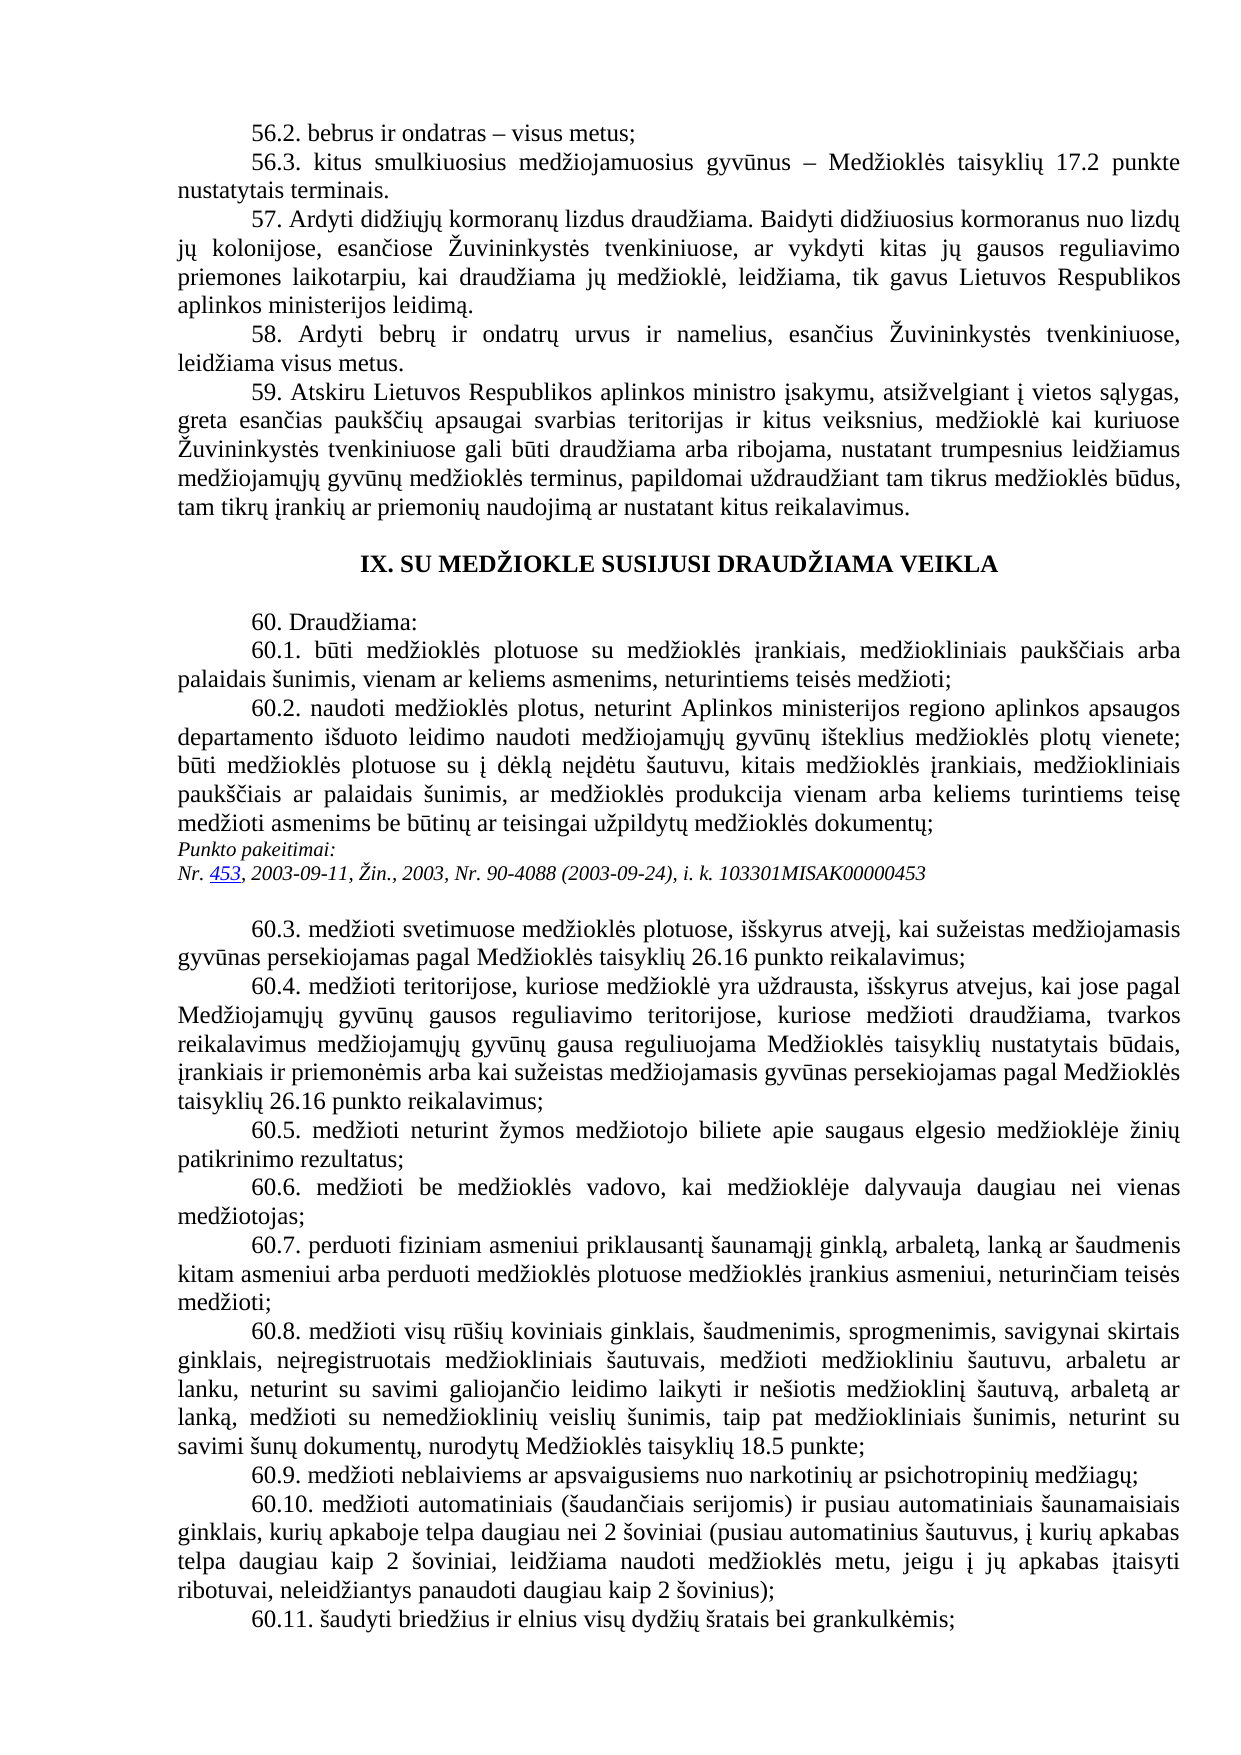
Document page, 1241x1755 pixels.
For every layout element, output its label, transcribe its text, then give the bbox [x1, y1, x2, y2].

text 60.1. būti medžioklės plotuose su medžioklės įrankiais, medžiokliniais paukščiais arba palaidais šunimis, vienam ar keliems asmenims, neturintiems teisės medžioti; [177, 636, 1181, 693]
text 60.7. perduoti fiziniam asmeniui priklausantį šaunamąjį ginklą, arbaletą, lanką ar šaudmenis kitam asmeniui arba perduoti medžioklės plotuose medžioklės įrankius asmeniui, neturinčiam teisės medžioti; [177, 1230, 1181, 1316]
text 57. Ardyti didžiųjų kormoranų lizdus draudžiama. Baidyti didžiuosius kormoranus nuo lizdų jų kolonijose, esančiose Žuvininkystės tvenkiniuose, ar vykdyti kitas jų gausos reguliavimo priemones laikotarpiu, kai draudžiama jų medžioklė, leidžiama, tik gavus Lietuvos Respublikos aplinkos ministerijos leidimą. [177, 204, 1181, 319]
text 60.10. medžioti automatiniais (šaudančiais serijomis) ir pusiau automatiniais šaunamaisiais ginklais, kurių apkaboje telpa daugiau nei 2 šoviniai (pusiau automatinius šautuvus, į kurių apkabas telpa daugiau kaip 2 šoviniai, leidžiama naudoti medžioklės metu, jeigu į jų apkabas įtaisyti ribotuvai, neleidžiantys panaudoti daugiau kaip 2 šovinius); [177, 1489, 1181, 1604]
text 60.5. medžioti neturint žymos medžiotojo biliete apie saugaus elgesio medžioklėje žinių patikrinimo rezultatus; [177, 1115, 1181, 1172]
text 60.2. naudoti medžioklės plotus, neturint Aplinkos ministerijos regiono aplinkos apsaugos departamento išduoto leidimo naudoti medžiojamųjų gyvūnų išteklius medžioklės plotų vienete; būti medžioklės plotuose su į dėklą neįdėtu šautuvu, kitais medžioklės įrankiais, medžiokliniais paukščiais ar palaidais šunimis, ar medžioklės produkcija vienam arba keliems turintiems teisę medžioti asmenims be būtinų ar teisingai užpildytų medžioklės dokumentų; [177, 693, 1181, 837]
text Nr. 453, 2003-09-11, Žin., 2003, Nr. 90-4088 (2003-09-24), i. k. 103301MISAK00000453 [177, 861, 1181, 885]
text 56.2. bebrus ir ondatras – visus metus; [177, 118, 1181, 147]
text 56.3. kitus smulkiuosius medžiojamuosius gyvūnus – Medžioklės taisyklių 17.2 punkte nustatytais terminais. [177, 147, 1181, 204]
text 60.11. šaudyti briedžius ir elnius visų dydžių šratais bei grankulkėmis; [177, 1604, 1181, 1632]
text 60.3. medžioti svetimuose medžioklės plotuose, išskyrus atvejį, kai sužeistas medžiojamasis gyvūnas persekiojamas pagal Medžioklės taisyklių 26.16 punkto reikalavimus; [177, 914, 1181, 971]
text 60.8. medžioti visų rūšių koviniais ginklais, šaudmenimis, sprogmenimis, savigynai skirtais ginklais, neįregistruotais medžiokliniais šautuvais, medžioti medžiokliniu šautuvu, arbaletu ar lanku, neturint su savimi galiojančio leidimo laikyti ir nešiotis medžioklinį šautuvą, arbaletą ar lanką, medžioti su nemedžioklinių veislių šunimis, taip pat medžiokliniais šunimis, neturint su savimi šunų dokumentų, nurodytų Medžioklės taisyklių 18.5 punkte; [177, 1316, 1181, 1460]
text 60.4. medžioti teritorijose, kuriose medžioklė yra uždrausta, išskyrus atvejus, kai jose pagal Medžiojamųjų gyvūnų gausos reguliavimo teritorijose, kuriose medžioti draudžiama, tvarkos reikalavimus medžiojamųjų gyvūnų gausa reguliuojama Medžioklės taisyklių nustatytais būdais, įrankiais ir priemonėmis arba kai sužeistas medžiojamasis gyvūnas persekiojamas pagal Medžioklės taisyklių 26.16 punkto reikalavimus; [177, 971, 1181, 1115]
text 58. Ardyti bebrų ir ondatrų urvus ir namelius, esančius Žuvininkystės tvenkiniuose, leidžiama visus metus. [177, 319, 1181, 377]
text 60.9. medžioti neblaiviems ar apsvaigusiems nuo narkotinių ar psichotropinių medžiagų; [177, 1460, 1181, 1489]
text 59. Atskiru Lietuvos Respublikos aplinkos ministro įsakymu, atsižvelgiant į vietos sąlygas, greta esančias paukščių apsaugai svarbias teritorijas ir kitus veiksnius, medžioklė kai kuriuose Žuvininkystės tvenkiniuose gali būti draudžiama arba ribojama, nustatant trumpesnius leidžiamus medžiojamųjų gyvūnų medžioklės terminus, papildomai uždraudžiant tam tikrus medžioklės būdus, tam tikrų įrankių ar priemonių naudojimą ar nustatant kitus reikalavimus. [177, 377, 1181, 521]
text IX. Su medžiokle susijusi draudžiama veikla [177, 549, 1181, 578]
text 60.6. medžioti be medžioklės vadovo, kai medžioklėje dalyvauja daugiau nei vienas medžiotojas; [177, 1172, 1181, 1230]
text Punkto pakeitimai: [177, 837, 1181, 861]
text 60. Draudžiama: [177, 607, 1181, 636]
